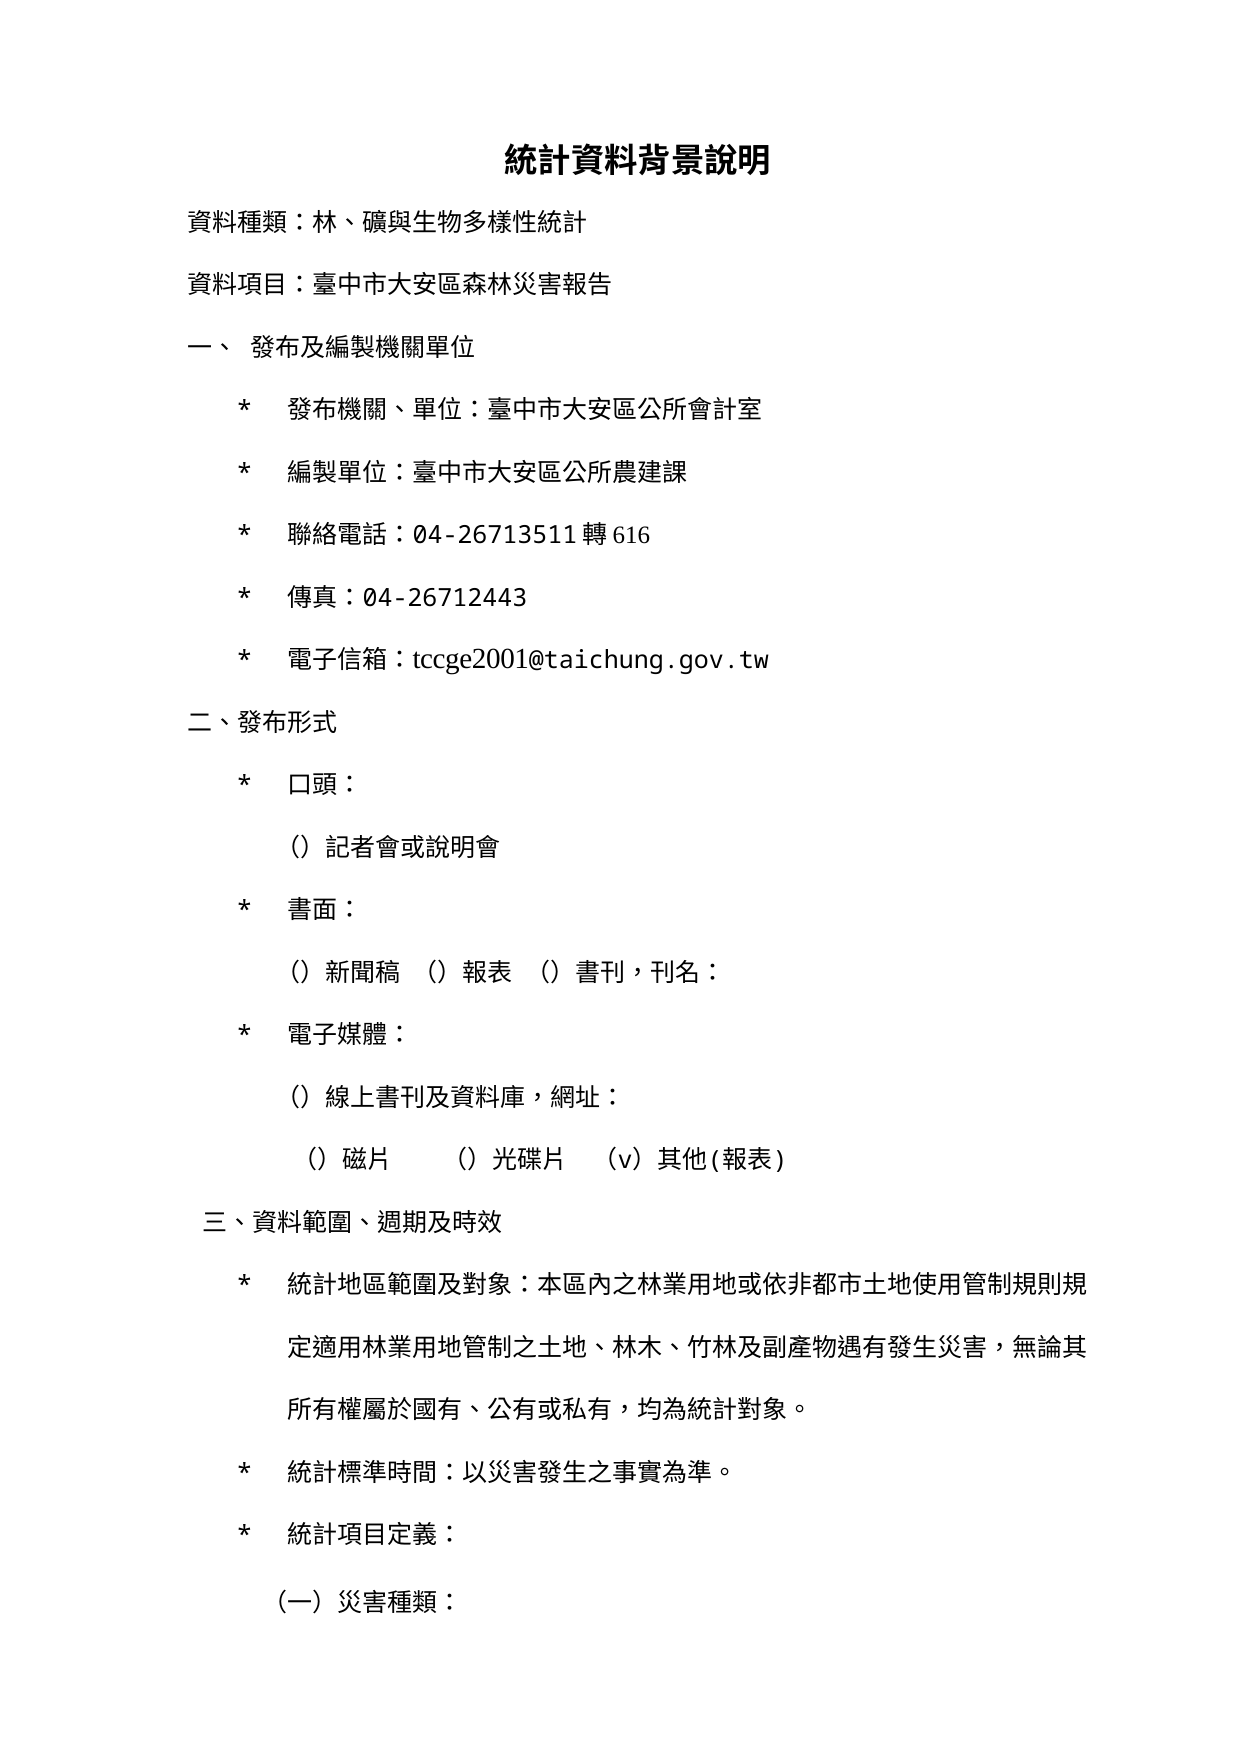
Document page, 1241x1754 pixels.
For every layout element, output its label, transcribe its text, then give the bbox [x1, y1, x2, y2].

list 口頭： [237, 741, 1087, 804]
list 統計地區範圍及對象：本區內之林業用地或依非都市土地使用管制規則規定適用林業用地管制之土地、林木、竹林及副產物遇有發生災害，無論其所有權屬於國有、公有或私有，均為統計對象。 [237, 1241, 1087, 1429]
text 三、資料範圍、週期及時效 [187, 1179, 1087, 1241]
list 統計項目定義： [237, 1491, 1087, 1554]
list 發布機關、單位：臺中市大安區公所會計室 [237, 366, 1087, 429]
text 統計資料背景說明 [187, 116, 1087, 179]
list 電子信箱：tccge2001@taichung.gov.tw [237, 616, 1087, 679]
text 資料種類：林、礦與生物多樣性統計 [187, 179, 1087, 241]
text （）線上書刊及資料庫，網址： [250, 1054, 1087, 1116]
list 編製單位：臺中市大安區公所農建課 [237, 429, 1087, 491]
text 二、發布形式 [187, 679, 1087, 741]
list 傳真：04-26712443 [237, 554, 1087, 616]
list 書面： [237, 866, 1087, 929]
text （）新聞稿 （）報表 （）書刊，刊名： [187, 929, 1087, 991]
text 一、 發布及編製機關單位 [187, 304, 1087, 366]
list 統計標準時間：以災害發生之事實為準。 [237, 1429, 1087, 1491]
list 聯絡電話：04-26713511轉616 [237, 491, 1087, 554]
text （一）災害種類： [262, 1559, 1087, 1622]
text （）記者會或說明會 [187, 804, 1087, 866]
list 電子媒體： [237, 991, 1087, 1054]
text 資料項目：臺中市大安區森林災害報告 [187, 241, 1087, 304]
text （）磁片 （）光碟片 （v）其他(報表) [187, 1116, 1087, 1179]
